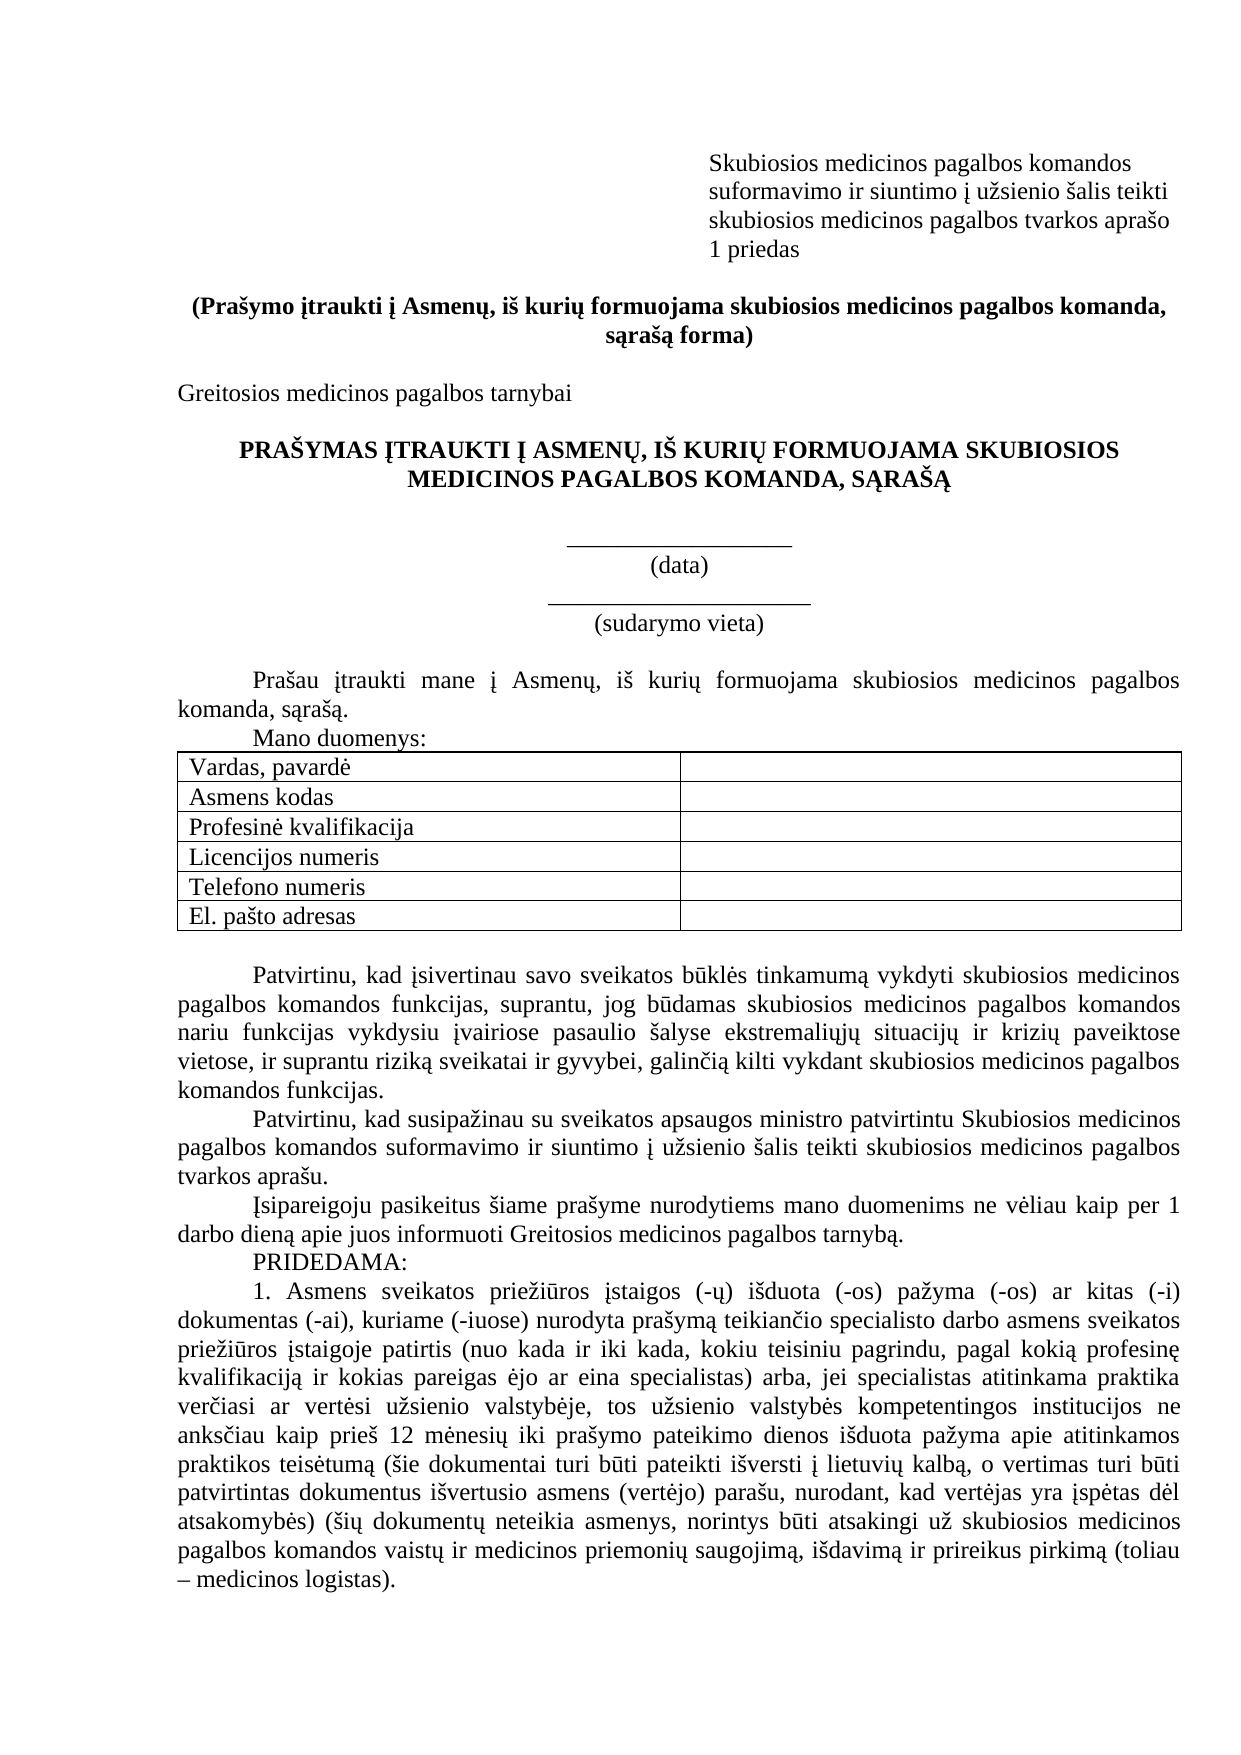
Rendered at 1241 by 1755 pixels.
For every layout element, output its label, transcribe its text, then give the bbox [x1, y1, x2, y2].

table_cell [681, 872, 1181, 900]
text Patvirtinu, kad įsivertinau savo sveikatos būklės tinkamumą vykdyti skubiosios medicinos pagalbos komandos funkcijas, suprantu, jog būdamas skubiosios medicinos pagalbos komandos nariu funkcijas vykdysiu įvairiose pasaulio šalyse ekstremaliųjų situacijų ir krizių paveiktose vietose, ir suprantu riziką sveikatai ir gyvybei, galinčią kilti vykdant skubiosios medicinos pagalbos komandos funkcijas. [177, 960, 1181, 1104]
table_cell Profesinė kvalifikacija [178, 812, 680, 841]
text (sudarymo vieta) [177, 608, 1181, 636]
text Patvirtinu, kad susipažinau su sveikatos apsaugos ministro patvirtintu Skubiosios medicinos pagalbos komandos suformavimo ir siuntimo į užsienio šalis teikti skubiosios medicinos pagalbos tvarkos aprašu. [177, 1104, 1181, 1190]
table_cell [681, 782, 1181, 811]
text __________________ [177, 521, 1181, 550]
table_cell Telefono numeris [178, 872, 680, 900]
text (data) [177, 550, 1181, 579]
text Greitosios medicinos pagalbos tarnybai [177, 378, 1181, 406]
text 1. Asmens sveikatos priežiūros įstaigos (-ų) išduota (-os) pažyma (-os) ar kitas (-i) dokumentas (-ai), kuriame (-iuose) nurodyta prašymą teikiančio specialisto darbo asmens sveikatos priežiūros įstaigoje patirtis (nuo kada ir iki kada, kokiu teisiniu pagrindu, pagal kokią profesinę kvalifikaciją ir kokias pareigas ėjo ar eina specialistas) arba, jei specialistas atitinkama praktika verčiasi ar vertėsi užsienio valstybėje, tos užsienio valstybės kompetentingos institucijos ne anksčiau kaip prieš 12 mėnesių iki prašymo pateikimo dienos išduota pažyma apie atitinkamos praktikos teisėtumą (šie dokumentai turi būti pateikti išversti į lietuvių kalbą, o vertimas turi būti patvirtintas dokumentus išvertusio asmens (vertėjo) parašu, nurodant, kad vertėjas yra įspėtas dėl atsakomybės) (šių dokumentų neteikia asmenys, norintys būti atsakingi už skubiosios medicinos pagalbos komandos vaistų ir medicinos priemonių saugojimą, išdavimą ir prireikus pirkimą (toliau – medicinos logistas). [177, 1276, 1181, 1592]
table_cell Asmens kodas [178, 782, 680, 811]
text _____________________ [177, 579, 1181, 608]
text Įsipareigoju pasikeitus šiame prašyme nurodytiems mano duomenims ne vėliau kaip per 1 darbo dieną apie juos informuoti Greitosios medicinos pagalbos tarnybą. [177, 1190, 1181, 1247]
text PRIDEDAMA: [177, 1247, 1181, 1276]
text Prašau įtraukti mane į Asmenų, iš kurių formuojama skubiosios medicinos pagalbos komanda, sąrašą. [177, 665, 1181, 723]
text 1 priedas [709, 234, 1181, 263]
text Skubiosios medicinos pagalbos komandos suformavimo ir siuntimo į užsienio šalis teikti skubiosios medicinos pagalbos tvarkos aprašo [709, 148, 1181, 234]
table_header [681, 753, 1181, 781]
table_cell [681, 842, 1181, 871]
table_cell [681, 901, 1181, 930]
table_cell Licencijos numeris [178, 842, 680, 871]
table_cell El. pašto adresas [178, 901, 680, 930]
table_header Vardas, pavardė [178, 753, 680, 781]
text (Prašymo įtraukti į Asmenų, iš kurių formuojama skubiosios medicinos pagalbos komanda, sąrašą forma) [177, 291, 1181, 349]
text PRAŠYMAS ĮTRAUKTI Į ASMENŲ, IŠ KURIŲ FORMUOJAMA SKUBIOSIOS MEDICINOS PAGALBOS KOMANDA, SĄRAŠĄ [177, 435, 1181, 493]
text Mano duomenys: [177, 723, 1181, 751]
table_cell [681, 812, 1181, 841]
